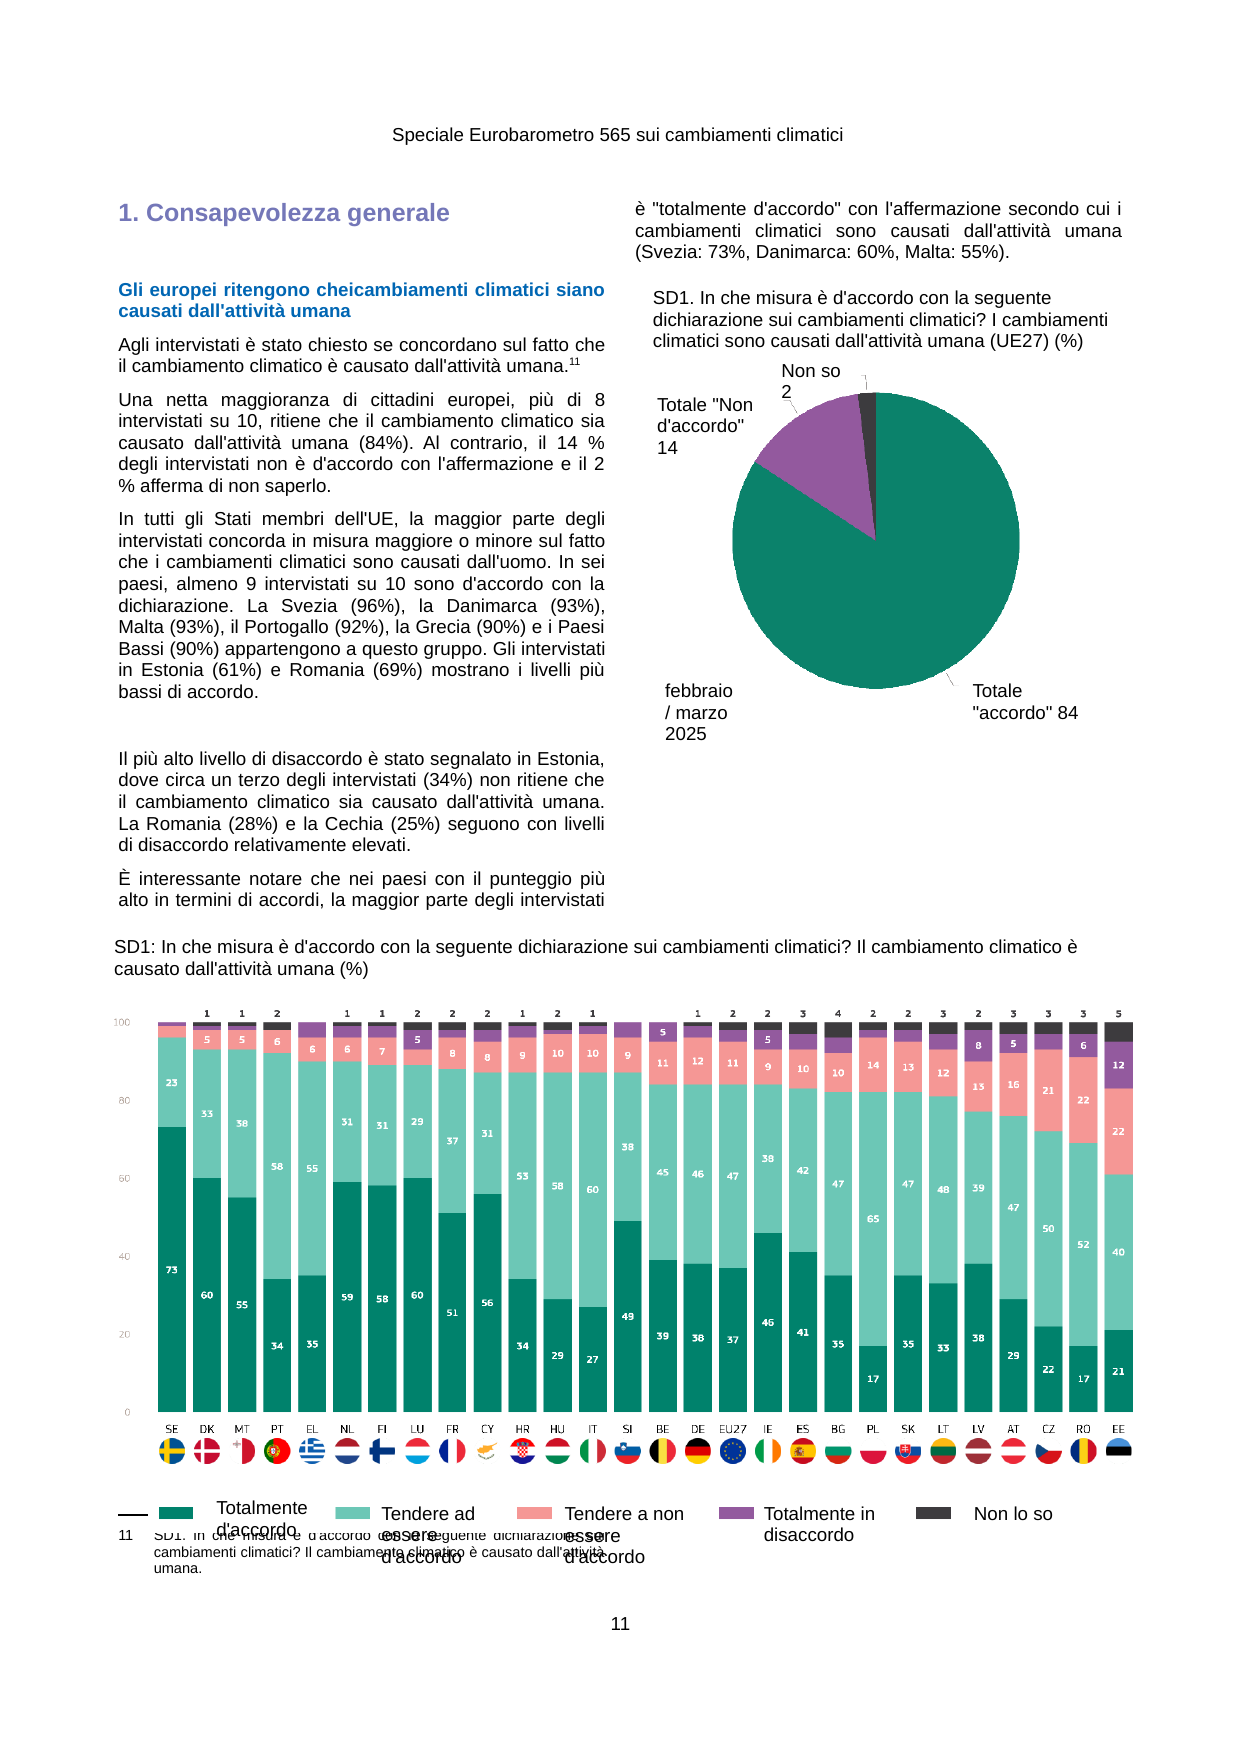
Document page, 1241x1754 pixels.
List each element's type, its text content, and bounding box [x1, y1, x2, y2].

text Una netta maggioranza di cittadini europei, più di 8 intervistati su 10, ritiene che il cambiamento climatico sia causato dall'attività umana (84%). Al contrario, il 14 % degli intervistati non è d'accordo con l'affermazione e il 2 % afferma di non saperlo. [118, 388, 605, 496]
text Gli europei ritengono cheicambiamenti climatici siano causati dall'attività umana [118, 278, 605, 322]
picture [725, 371, 1027, 690]
subtitle 1. Consapevolezza generale [118, 198, 605, 227]
picture [106, 1002, 1145, 1478]
text È interessante notare che nei paesi con il punteggio più alto in termini di accordi, la maggior parte degli intervistati [118, 867, 605, 910]
text Agli intervistati è stato chiesto se concordano sul fatto che il cambiamento climatico è causato dall'attività umana. [118, 333, 605, 377]
text è "totalmente d'accordo" con l'affermazione secondo cui i cambiamenti climatici sono causati dall'attività umana (Svezia: 73%, Danimarca: 60%, Malta: 55%). [635, 198, 1122, 263]
text Il più alto livello di disaccordo è stato segnalato in Estonia, dove circa un terzo degli intervistati (34%) non ritiene che il cambiamento climatico sia causato dall'attività umana. La Romania (28%) e la Cechia (25%) seguono con livelli di disaccordo relativamente elevati. [118, 748, 605, 855]
text SD1. In che misura è d'accordo con la seguente dichiarazione sui cambiamenti climatici? Il cambiamento climatico è causato dall'attività umana. [118, 1527, 605, 1577]
text In tutti gli Stati membri dell'UE, la maggior parte degli intervistati concorda in misura maggiore o minore sul fatto che i cambiamenti climatici sono causati dall'uomo. In sei paesi, almeno 9 intervistati su 10 sono d'accordo con la dichiarazione. La Svezia (96%), la Danimarca (93%), Malta (93%), il Portogallo (92%), la Grecia (90%) e i Paesi Bassi (90%) appartengono a questo gruppo. Gli intervistati in Estonia (61%) e Romania (69%) mostrano i livelli più bassi di accordo. [118, 508, 605, 702]
picture [148, 1490, 958, 1533]
